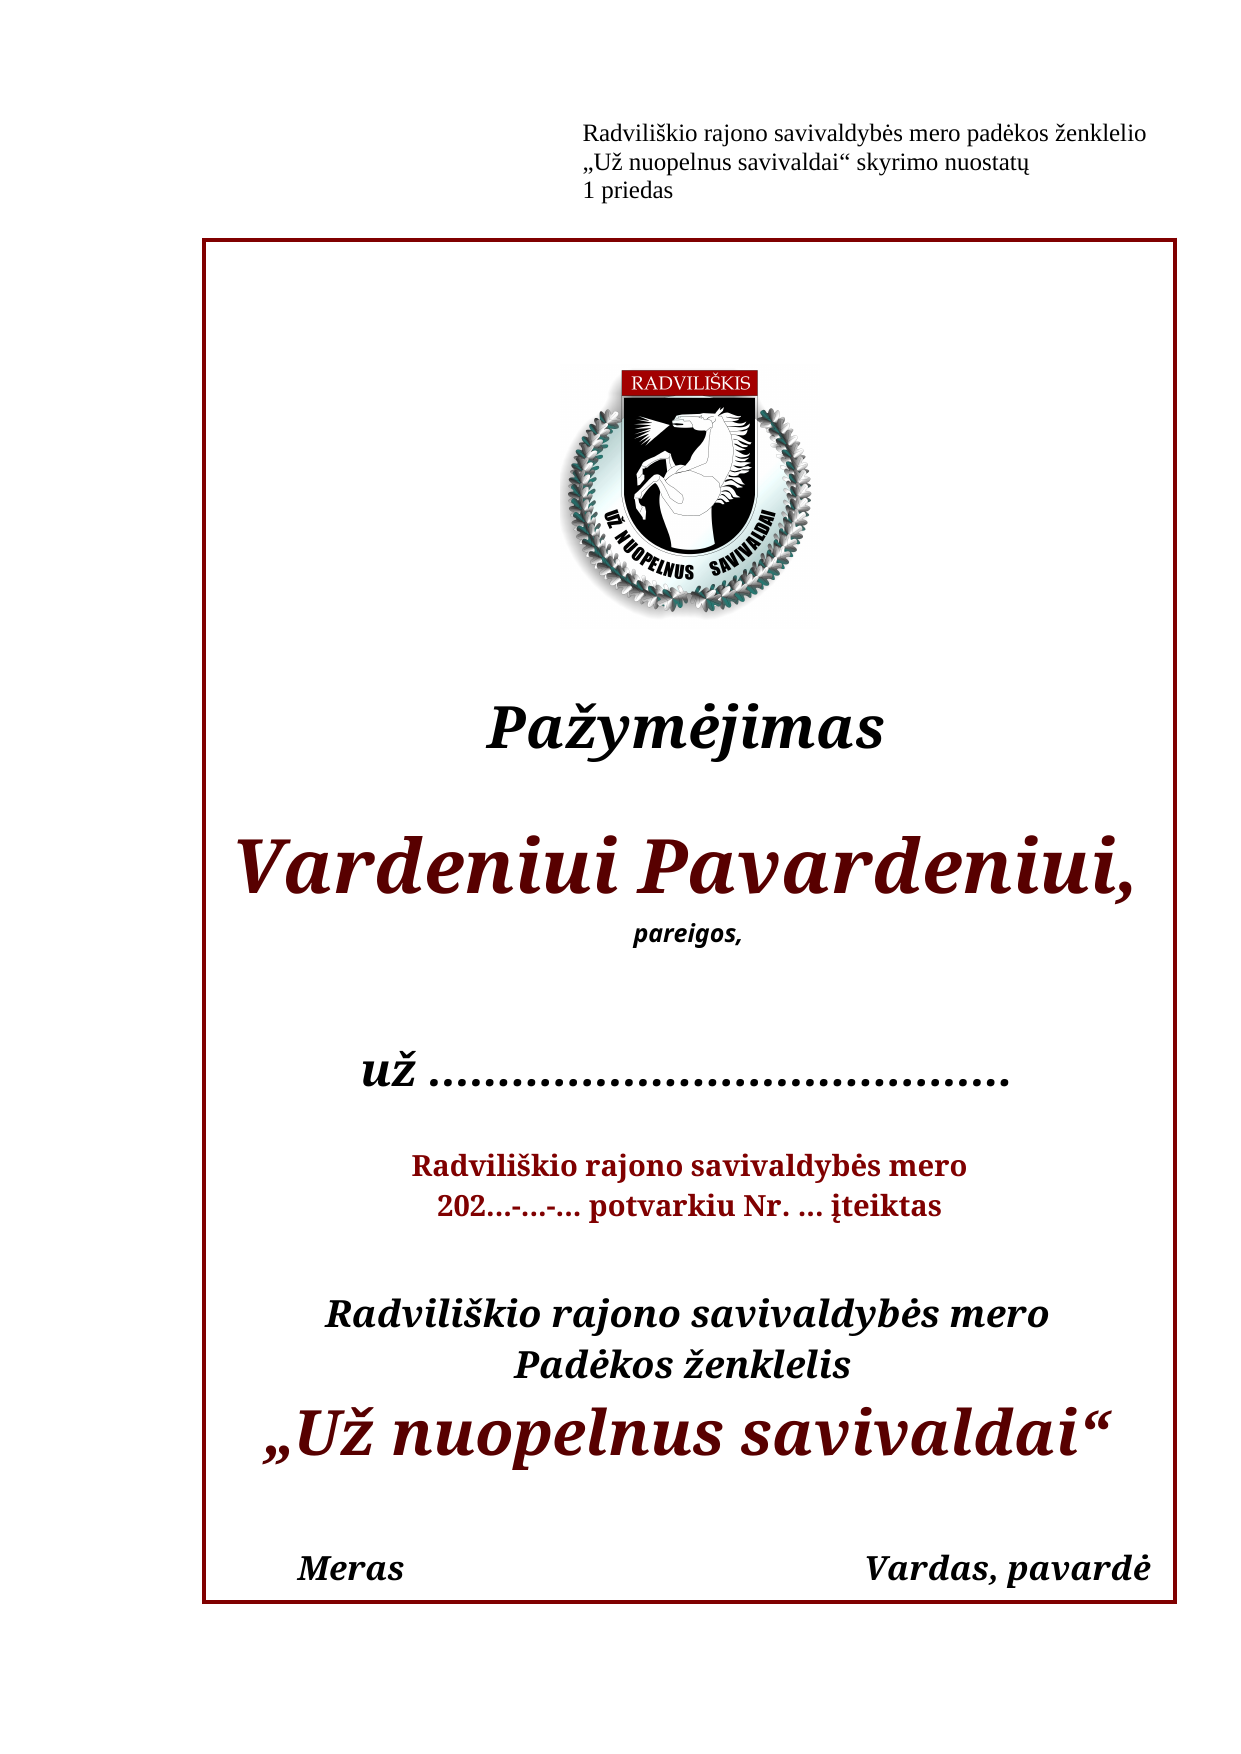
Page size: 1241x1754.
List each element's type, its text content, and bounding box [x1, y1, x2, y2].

text už .......................................... [221, 1037, 1158, 1100]
text Radviliškio rajono savivaldybės mero [221, 1287, 1158, 1338]
text Radviliškio rajono savivaldybės mero padėkos ženklelio [582, 118, 1181, 147]
text „Už nuopelnus savivaldai“ [221, 1389, 1158, 1474]
text 202...-...-... potvarkiu Nr. ... įteiktas [221, 1185, 1158, 1224]
text 1 priedas [582, 176, 1181, 204]
text Meras Vardas, pavardė [221, 1545, 1158, 1590]
text Vardeniui Pavardeniui, [221, 813, 1158, 915]
text „Už nuopelnus savivaldai“ skyrimo nuostatų [582, 147, 1181, 176]
text pareigos, [221, 915, 1158, 949]
text Radviliškio rajono savivaldybės mero [221, 1145, 1158, 1185]
text Padėkos ženklelis [221, 1338, 1158, 1389]
text Pažymėjimas [221, 686, 1158, 765]
